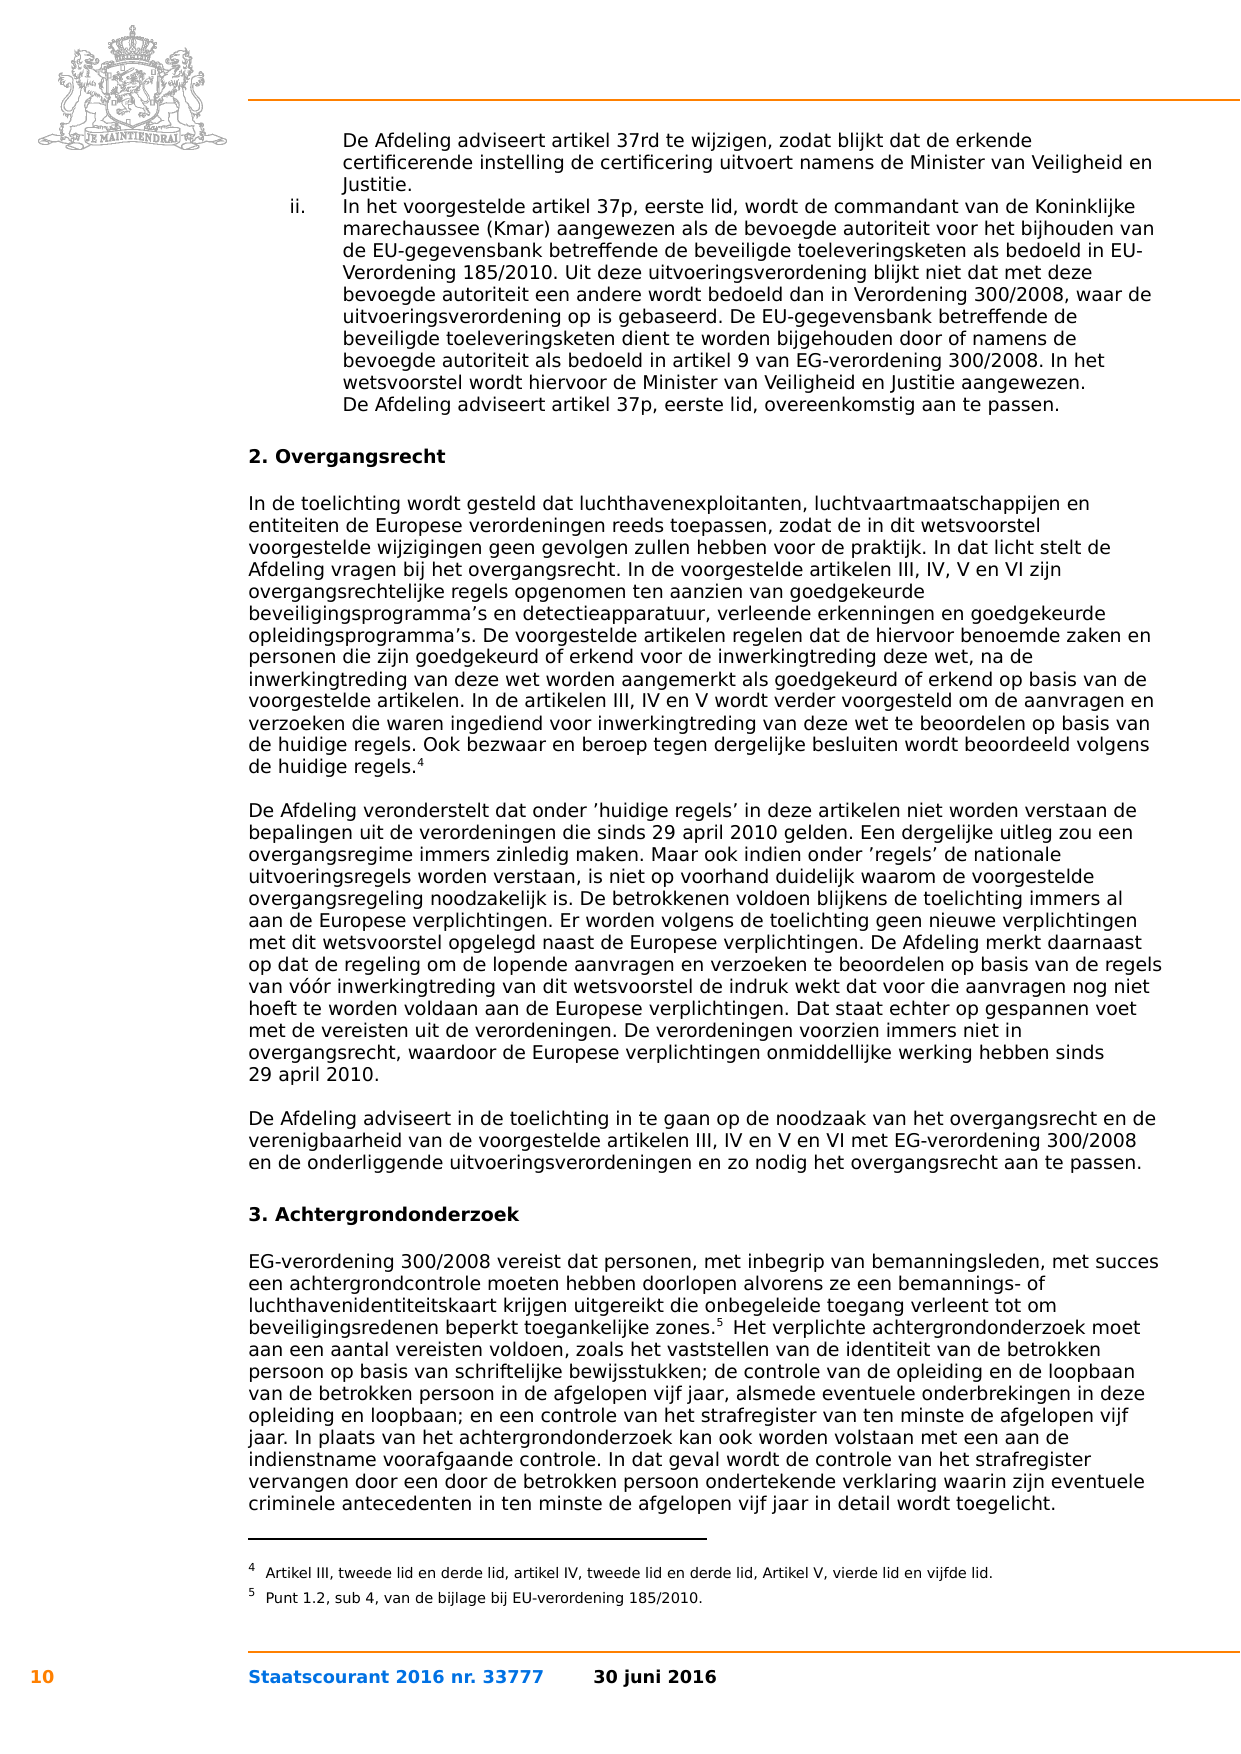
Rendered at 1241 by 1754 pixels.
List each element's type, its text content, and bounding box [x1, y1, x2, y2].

picture [38, 25, 227, 150]
subtitle 2. Overgangsrecht [248, 446, 1163, 468]
text EG-verordening 300/2008 vereist dat personen, met inbegrip van bemanningsleden, met succes een achtergrondcontrole moeten hebben doorlopen alvorens ze een bemannings- of luchthavenidentiteitskaart krijgen uitgereikt die onbegeleide toegang verleent tot om beveiligingsredenen beperkt toegankelijke zones. Het verplichte achtergrondonderzoek moet aan een aantal vereisten voldoen, zoals het vaststellen van de identiteit van de betrokken persoon op basis van schriftelijke bewijsstukken; de controle van de opleiding en de loopbaan van de betrokken persoon in de afgelopen vijf jaar, alsmede eventuele onderbrekingen in deze opleiding en loopbaan; en een controle van het strafregister van ten minste de afgelopen vijf jaar. In plaats van het achtergrondonderzoek kan ook worden volstaan met een aan de indienstname voorafgaande controle. In dat geval wordt de controle van het strafregister vervangen door een door de betrokken persoon ondertekende verklaring waarin zijn eventuele criminele antecedenten in ten minste de afgelopen vijf jaar in detail wordt toegelicht. [248, 1251, 1163, 1514]
text Punt 1.2, sub 4, van de bijlage bij EU-verordening 185/2010. [248, 1586, 1163, 1608]
text De Afdeling adviseert artikel 37rd te wijzigen, zodat blijkt dat de erkende certificerende instelling de certificering uitvoert namens de Minister van Veiligheid en Justitie. [342, 130, 1163, 196]
text ii. In het voorgestelde artikel 37p, eerste lid, wordt de commandant van de Koninklijke marechaussee (Kmar) aangewezen als de bevoegde autoriteit voor het bijhouden van de EU-gegevensbank betreffende de beveiligde toeleveringsketen als bedoeld in EU-Verordening 185/2010. Uit deze uitvoeringsverordening blijkt niet dat met deze bevoegde autoriteit een andere wordt bedoeld dan in Verordening 300/2008, waar de uitvoeringsverordening op is gebaseerd. De EU-gegevensbank betreffende de beveiligde toeleveringsketen dient te worden bijgehouden door of namens de bevoegde autoriteit als bedoeld in artikel 9 van EG-verordening 300/2008. In het wetsvoorstel wordt hiervoor de Minister van Veiligheid en Justitie aangewezen. [289, 196, 1163, 394]
subtitle 3. Achtergrondonderzoek [248, 1204, 1163, 1226]
text De Afdeling adviseert in de toelichting in te gaan op de noodzaak van het overgangsrecht en de verenigbaarheid van de voorgestelde artikelen III, IV en V en VI met EG-verordening 300/2008 en de onderliggende uitvoeringsverordeningen en zo nodig het overgangsrecht aan te passen. [248, 1108, 1163, 1174]
text Artikel III, tweede lid en derde lid, artikel IV, tweede lid en derde lid, Artikel V, vierde lid en vijfde lid. [248, 1561, 1163, 1583]
text De Afdeling veronderstelt dat onder ’huidige regels’ in deze artikelen niet worden verstaan de bepalingen uit de verordeningen die sinds 29 april 2010 gelden. Een dergelijke uitleg zou een overgangsregime immers zinledig maken. Maar ook indien onder ’regels’ de nationale uitvoeringsregels worden verstaan, is niet op voorhand duidelijk waarom de voorgestelde overgangsregeling noodzakelijk is. De betrokkenen voldoen blijkens de toelichting immers al aan de Europese verplichtingen. Er worden volgens de toelichting geen nieuwe verplichtingen met dit wetsvoorstel opgelegd naast de Europese verplichtingen. De Afdeling merkt daarnaast op dat de regeling om de lopende aanvragen en verzoeken te beoordelen op basis van de regels van vóór inwerkingtreding van dit wetsvoorstel de indruk wekt dat voor die aanvragen nog niet hoeft te worden voldaan aan de Europese verplichtingen. Dat staat echter op gespannen voet met de vereisten uit de verordeningen. De verordeningen voorzien immers niet in overgangsrecht, waardoor de Europese verplichtingen onmiddellijke werking hebben sinds 29 april 2010. [248, 800, 1163, 1086]
text In de toelichting wordt gesteld dat luchthavenexploitanten, luchtvaartmaatschappijen en entiteiten de Europese verordeningen reeds toepassen, zodat de in dit wetsvoorstel voorgestelde wijzigingen geen gevolgen zullen hebben voor de praktijk. In dat licht stelt de Afdeling vragen bij het overgangsrecht. In de voorgestelde artikelen III, IV, V en VI zijn overgangsrechtelijke regels opgenomen ten aanzien van goedgekeurde beveiligingsprogramma’s en detectieapparatuur, verleende erkenningen en goedgekeurde opleidingsprogramma’s. De voorgestelde artikelen regelen dat de hiervoor benoemde zaken en personen die zijn goedgekeurd of erkend voor de inwerkingtreding deze wet, na de inwerkingtreding van deze wet worden aangemerkt als goedgekeurd of erkend op basis van de voorgestelde artikelen. In de artikelen III, IV en V wordt verder voorgesteld om de aanvragen en verzoeken die waren ingediend voor inwerkingtreding van deze wet te beoordelen op basis van de huidige regels. Ook bezwaar en beroep tegen dergelijke besluiten wordt beoordeeld volgens de huidige regels. [248, 493, 1163, 778]
text De Afdeling adviseert artikel 37p, eerste lid, overeenkomstig aan te passen. [342, 394, 1163, 416]
